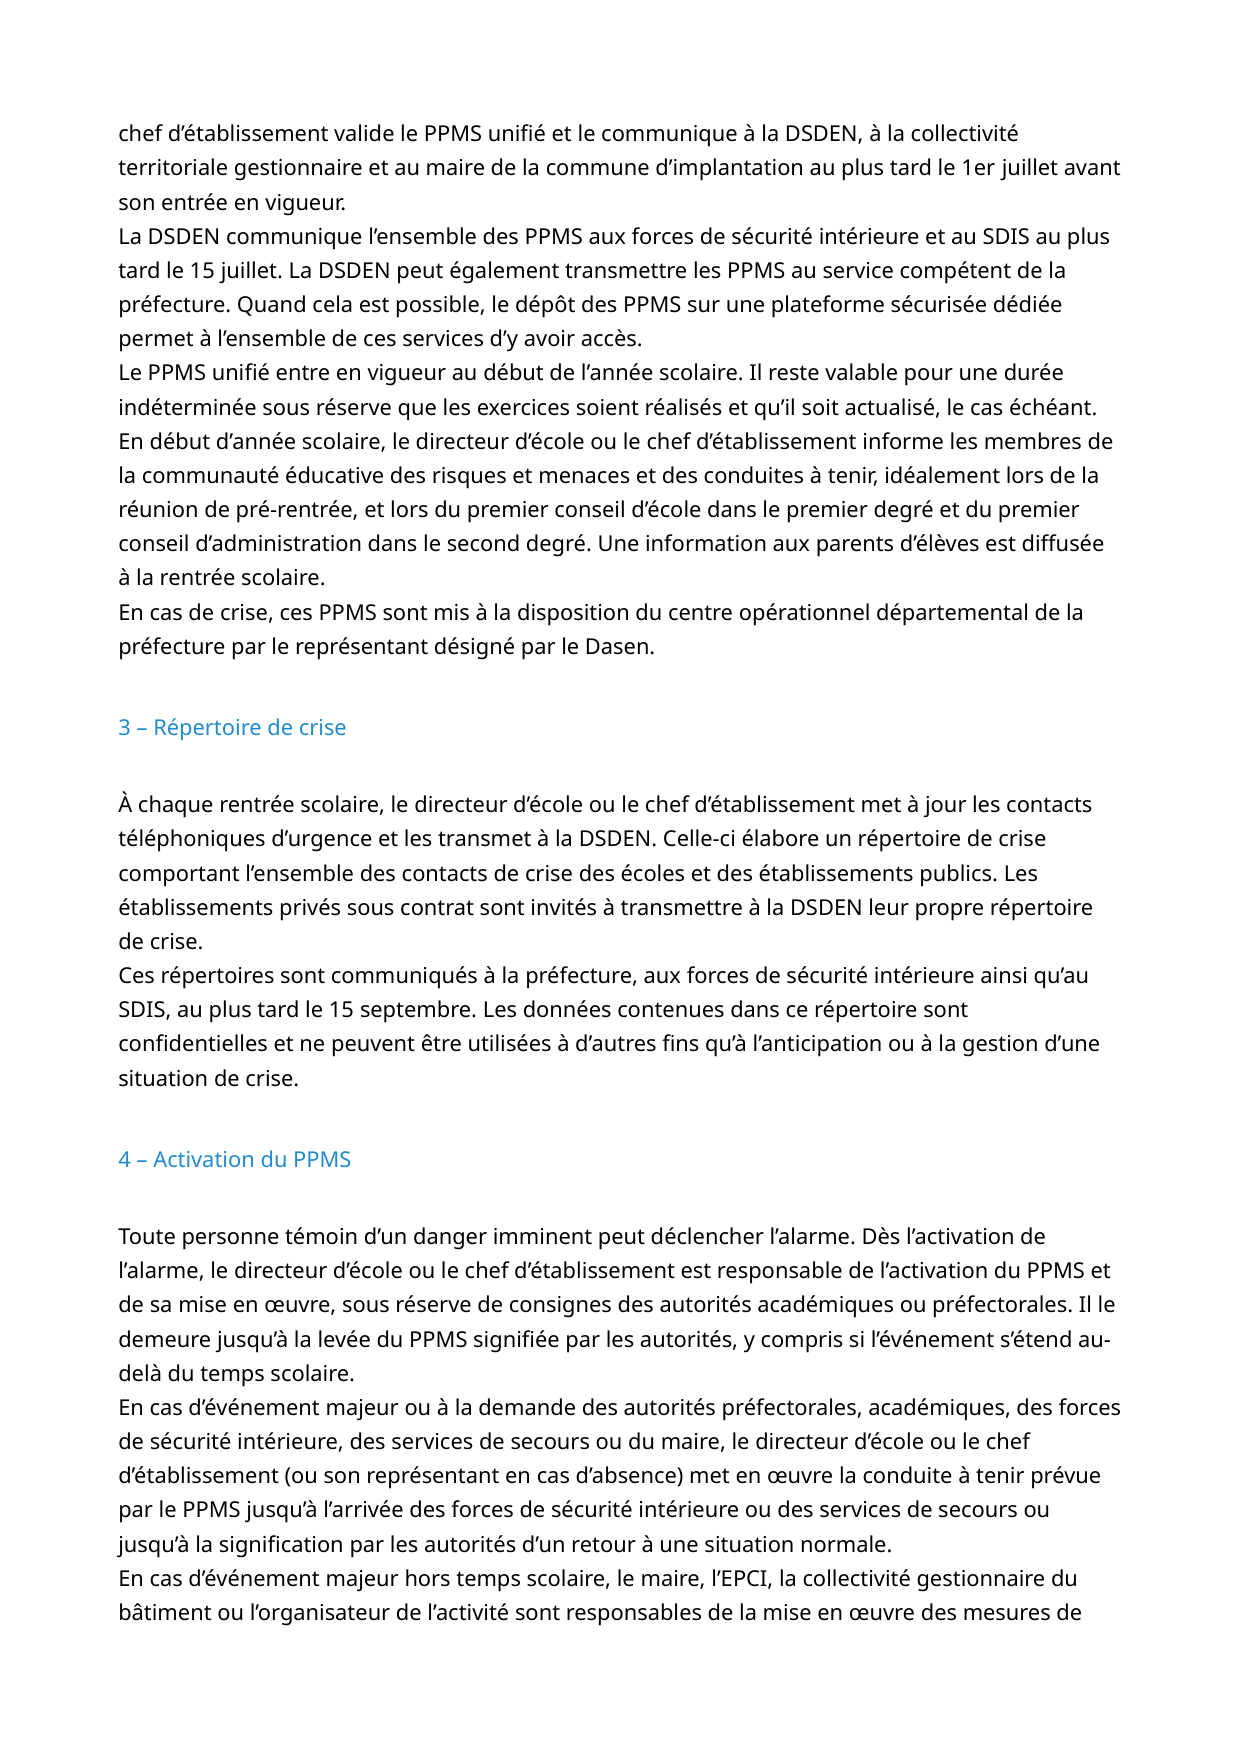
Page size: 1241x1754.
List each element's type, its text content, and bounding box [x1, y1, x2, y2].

text Toute personne témoin d’un danger imminent peut déclencher l’alarme. Dès l’activation de l’alarme, le directeur d’école ou le chef d’établissement est responsable de l’activation du PPMS et de sa mise en œuvre, sous réserve de consignes des autorités académiques ou préfectorales. Il le demeure jusqu’à la levée du PPMS signifiée par les autorités, y compris si l’événement s’étend au-delà du temps scolaire. [118, 1221, 1122, 1387]
subtitle 4 – Activation du PPMS [118, 1143, 1122, 1173]
text La DSDEN communique l’ensemble des PPMS aux forces de sécurité intérieure et au SDIS au plus tard le 15 juillet. La DSDEN peut également transmettre les PPMS au service compétent de la préfecture. Quand cela est possible, le dépôt des PPMS sur une plateforme sécurisée dédiée permet à l’ensemble de ces services d’y avoir accès. [118, 221, 1122, 353]
text Ces répertoires sont communiqués à la préfecture, aux forces de sécurité intérieure ainsi qu’au SDIS, au plus tard le 15 septembre. Les données contenues dans ce répertoire sont confidentielles et ne peuvent être utilisées à d’autres fins qu’à l’anticipation ou à la gestion d’une situation de crise. [118, 960, 1122, 1092]
text En cas d’événement majeur hors temps scolaire, le maire, l’EPCI, la collectivité gestionnaire du bâtiment ou l’organisateur de l’activité sont responsables de la mise en œuvre des mesures de [118, 1563, 1122, 1627]
text En cas d’événement majeur ou à la demande des autorités préfectorales, académiques, des forces de sécurité intérieure, des services de secours ou du maire, le directeur d’école ou le chef d’établissement (ou son représentant en cas d’absence) met en œuvre la conduite à tenir prévue par le PPMS jusqu’à l’arrivée des forces de sécurité intérieure ou des services de secours ou jusqu’à la signification par les autorités d’un retour à une situation normale. [118, 1392, 1122, 1558]
text chef d’établissement valide le PPMS unifié et le communique à la DSDEN, à la collectivité territoriale gestionnaire et au maire de la commune d’implantation au plus tard le 1er juillet avant son entrée en vigueur. [118, 118, 1122, 216]
subtitle 3 – Répertoire de crise [118, 712, 1122, 741]
text En cas de crise, ces PPMS sont mis à la disposition du centre opérationnel départemental de la préfecture par le représentant désigné par le Dasen. [118, 596, 1122, 660]
text Le PPMS unifié entre en vigueur au début de l’année scolaire. Il reste valable pour une durée indéterminée sous réserve que les exercices soient réalisés et qu’il soit actualisé, le cas échéant. [118, 357, 1122, 421]
text En début d’année scolaire, le directeur d’école ou le chef d’établissement informe les membres de la communauté éducative des risques et menaces et des conduites à tenir, idéalement lors de la réunion de pré-rentrée, et lors du premier conseil d’école dans le premier degré et du premier conseil d’administration dans le second degré. Une information aux parents d’élèves est diffusée à la rentrée scolaire. [118, 426, 1122, 592]
text À chaque rentrée scolaire, le directeur d’école ou le chef d’établissement met à jour les contacts téléphoniques d’urgence et les transmet à la DSDEN. Celle-ci élabore un répertoire de crise comportant l’ensemble des contacts de crise des écoles et des établissements publics. Les établissements privés sous contrat sont invités à transmettre à la DSDEN leur propre répertoire de crise. [118, 789, 1122, 956]
